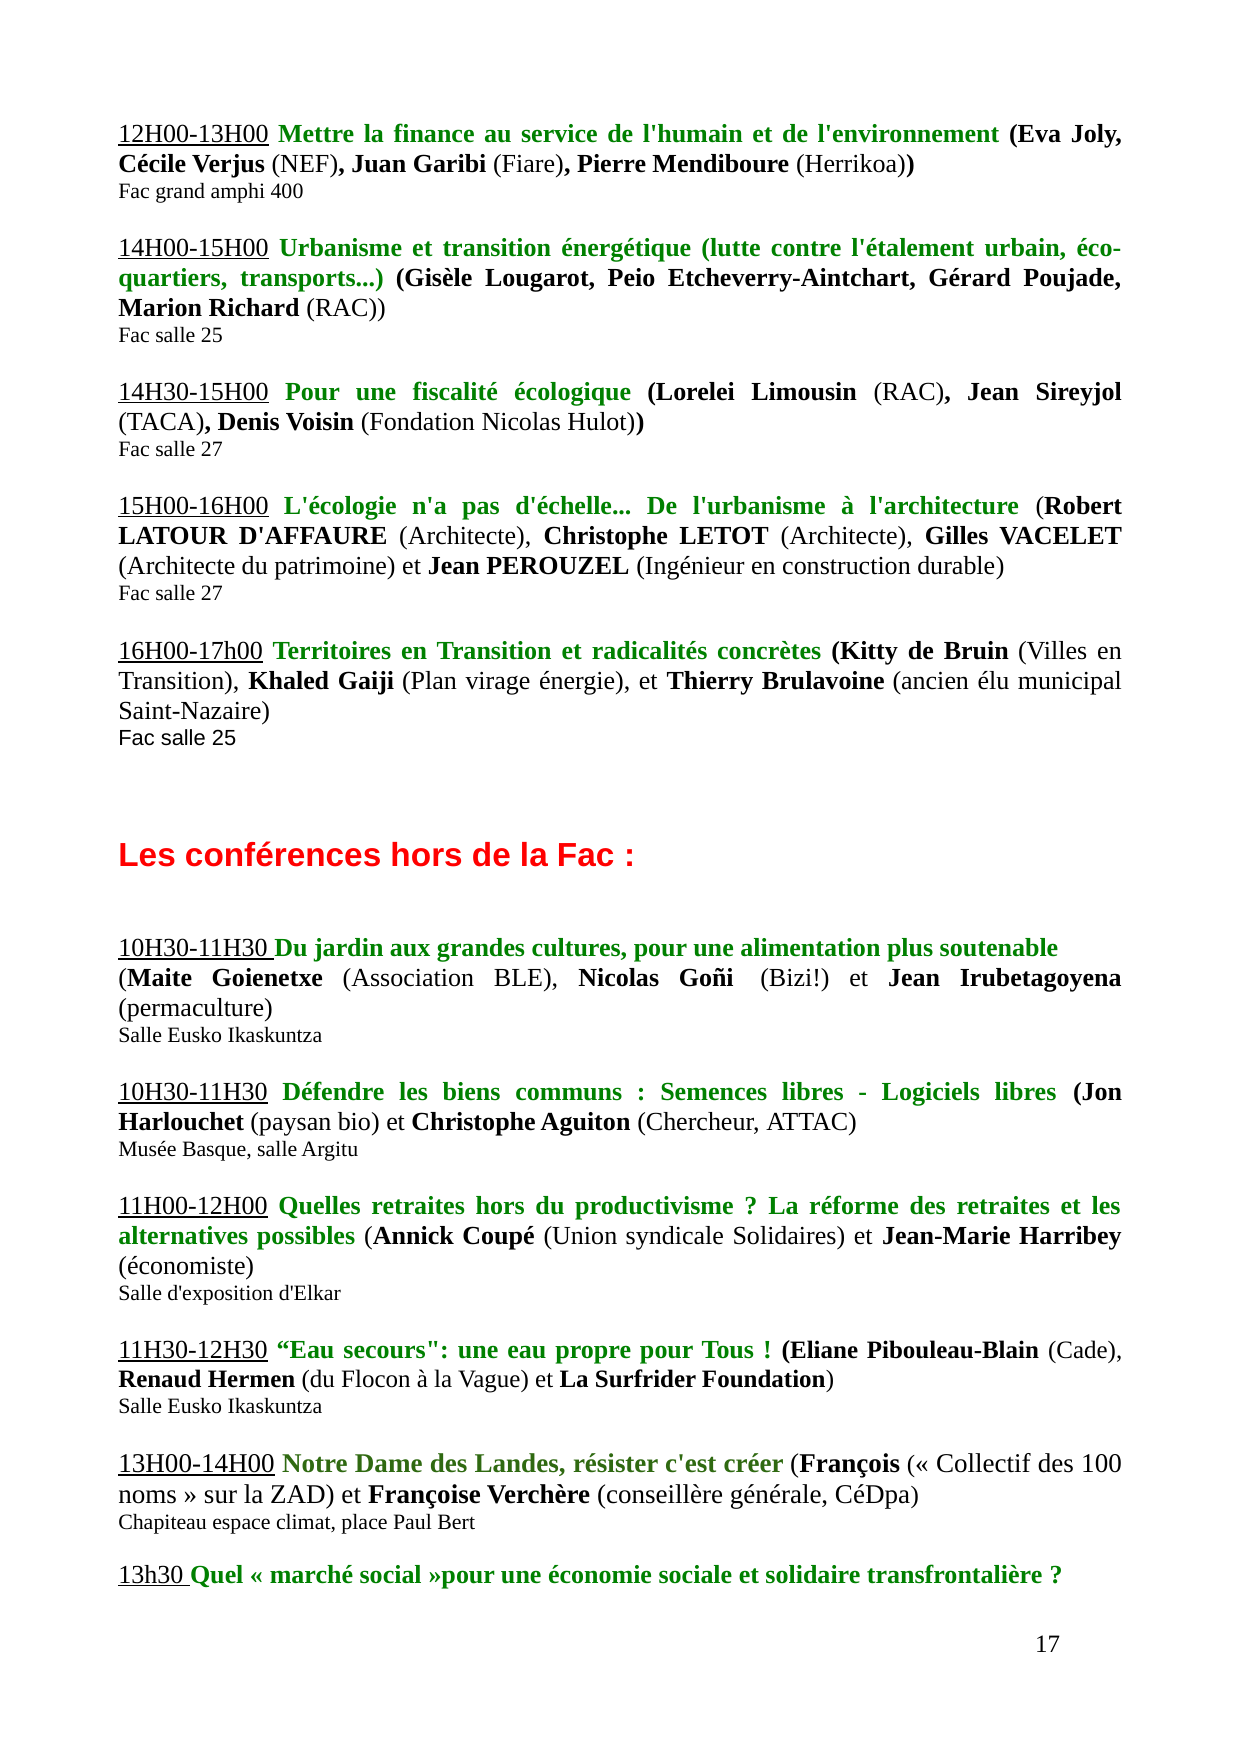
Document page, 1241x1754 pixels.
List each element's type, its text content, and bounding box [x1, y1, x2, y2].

text 11H30-12H30 “Eau secours": une eau propre pour Tous ! (Eliane Pibouleau-Blain (Cade), Renaud Hermen (du Flocon à la Vague) et La Surfrider Foundation) [118, 1334, 1122, 1393]
text 10H30-11H30 Défendre les biens communs : Semences libres - Logiciels libres (Jon Harlouchet (paysan bio) et Christophe Aguiton (Chercheur, ATTAC) [118, 1076, 1122, 1136]
text Musée Basque, salle Argitu [118, 1136, 1122, 1162]
text Fac salle 25 [118, 725, 1122, 750]
text 13h30 Quel « marché social »pour une économie sociale et solidaire transfrontalière ? [118, 1559, 1122, 1589]
text 12H00-13H00 Mettre la finance au service de l'humain et de l'environnement (Eva Joly, Cécile Verjus (NEF), Juan Garibi (Fiare), Pierre Mendiboure (Herrikoa)) [118, 118, 1122, 178]
text Chapiteau espace climat, place Paul Bert [118, 1509, 1122, 1534]
text 13H00-14H00 Notre Dame des Landes, résister c'est créer (François (« Collectif des 100 noms » sur la ZAD) et Françoise Verchère (conseillère générale, CéDpa) [118, 1447, 1122, 1509]
text Salle d'exposition d'Elkar [118, 1280, 1122, 1306]
text (Maite Goienetxe (Association BLE), Nicolas Goñi (Bizi!) et Jean Irubetagoyena (permaculture) [118, 962, 1122, 1022]
text Fac salle 27 [118, 436, 1122, 461]
text 10H30-11H30 Du jardin aux grandes cultures, pour une alimentation plus soutenable [118, 932, 1122, 962]
text Fac salle 25 [118, 322, 1122, 347]
text Les conférences hors de la Fac : [118, 834, 1122, 873]
text Salle Eusko Ikaskuntza [118, 1393, 1122, 1418]
text 14H00-15H00 Urbanisme et transition énergétique (lutte contre l'étalement urbain, éco-quartiers, transports...) (Gisèle Lougarot, Peio Etcheverry-Aintchart, Gérard Poujade, Marion Richard (RAC)) [118, 232, 1122, 322]
text 16H00-17h00 Territoires en Transition et radicalités concrètes (Kitty de Bruin (Villes en Transition), Khaled Gaiji (Plan virage énergie), et Thierry Brulavoine (ancien élu municipal Saint-Nazaire) [118, 635, 1122, 725]
text Fac grand amphi 400 [118, 178, 1122, 203]
text 14H30-15H00 Pour une fiscalité écologique (Lorelei Limousin (RAC), Jean Sireyjol (TACA), Denis Voisin (Fondation Nicolas Hulot)) [118, 376, 1122, 436]
text 11H00-12H00 Quelles retraites hors du productivisme ? La réforme des retraites et les alternatives possibles (Annick Coupé (Union syndicale Solidaires) et Jean-Marie Harribey (économiste) [118, 1190, 1122, 1280]
text Salle Eusko Ikaskuntza [118, 1022, 1122, 1048]
text 15H00-16H00 L'écologie n'a pas d'échelle... De l'urbanisme à l'architecture (Robert LATOUR D'AFFAURE (Architecte), Christophe LETOT (Architecte), Gilles VACELET (Architecte du patrimoine) et Jean PEROUZEL (Ingénieur en construction durable) [118, 490, 1122, 580]
text Fac salle 27 [118, 580, 1122, 605]
